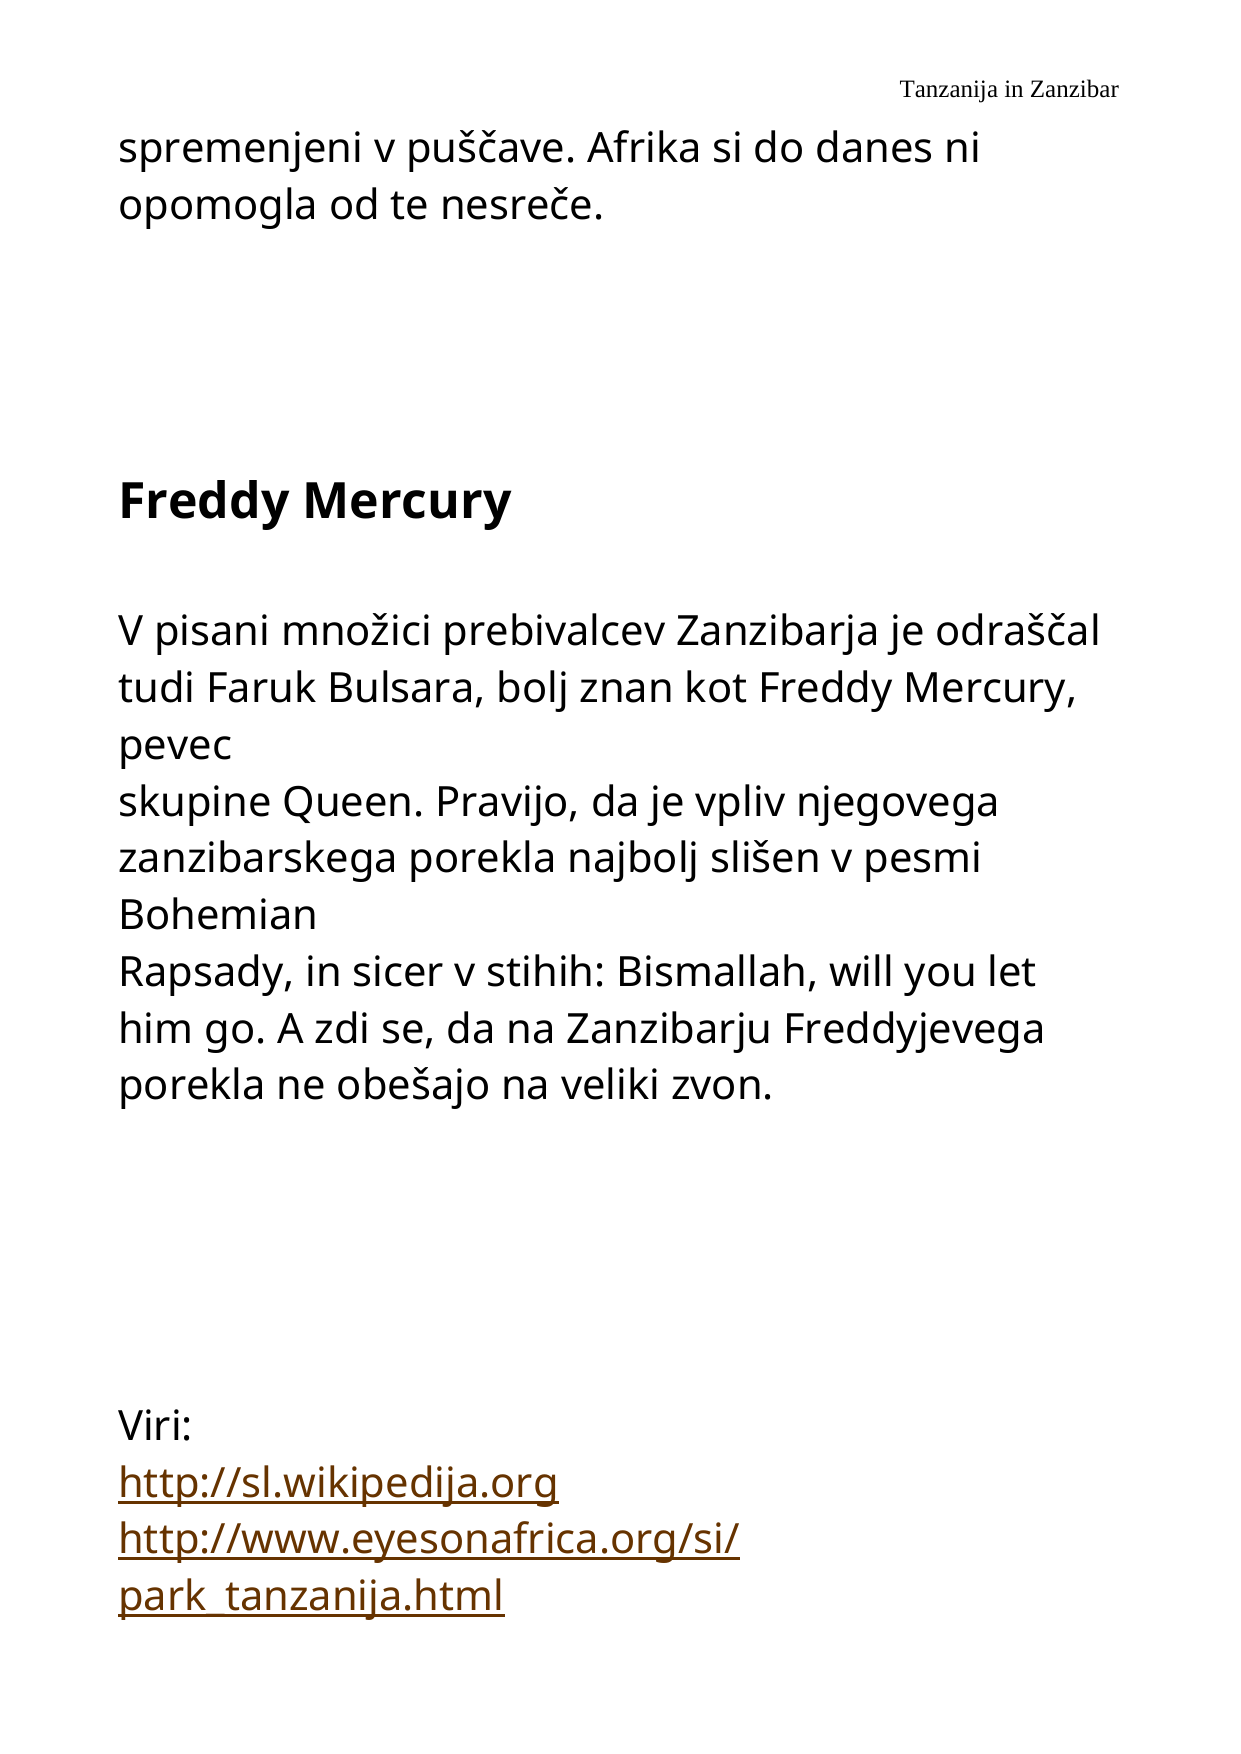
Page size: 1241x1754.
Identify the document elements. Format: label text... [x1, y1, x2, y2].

text Viri: [118, 1396, 1122, 1453]
text skupine Queen. Pravijo, da je vpliv njegovega zanzibarskega porekla najbolj slišen v pesmi Bohemian [118, 771, 1122, 942]
subtitle Freddy Mercury [118, 465, 1122, 533]
text http://www.eyesonafrica.org/si/park_tanzanija.html [118, 1509, 1122, 1623]
text Rapsady, in sicer v stihih: Bismallah, will you let him go. A zdi se, da na Zanzibarju Freddyjevega porekla ne obešajo na veliki zvon. [118, 942, 1122, 1112]
text http://sl.wikipedija.org [118, 1453, 1122, 1509]
text spremenjeni v puščave. Afrika si do danes ni opomogla od te nesreče. [118, 118, 1122, 232]
text V pisani množici prebivalcev Zanzibarja je odraščal tudi Faruk Bulsara, bolj znan kot Freddy Mercury, pevec [118, 601, 1122, 771]
